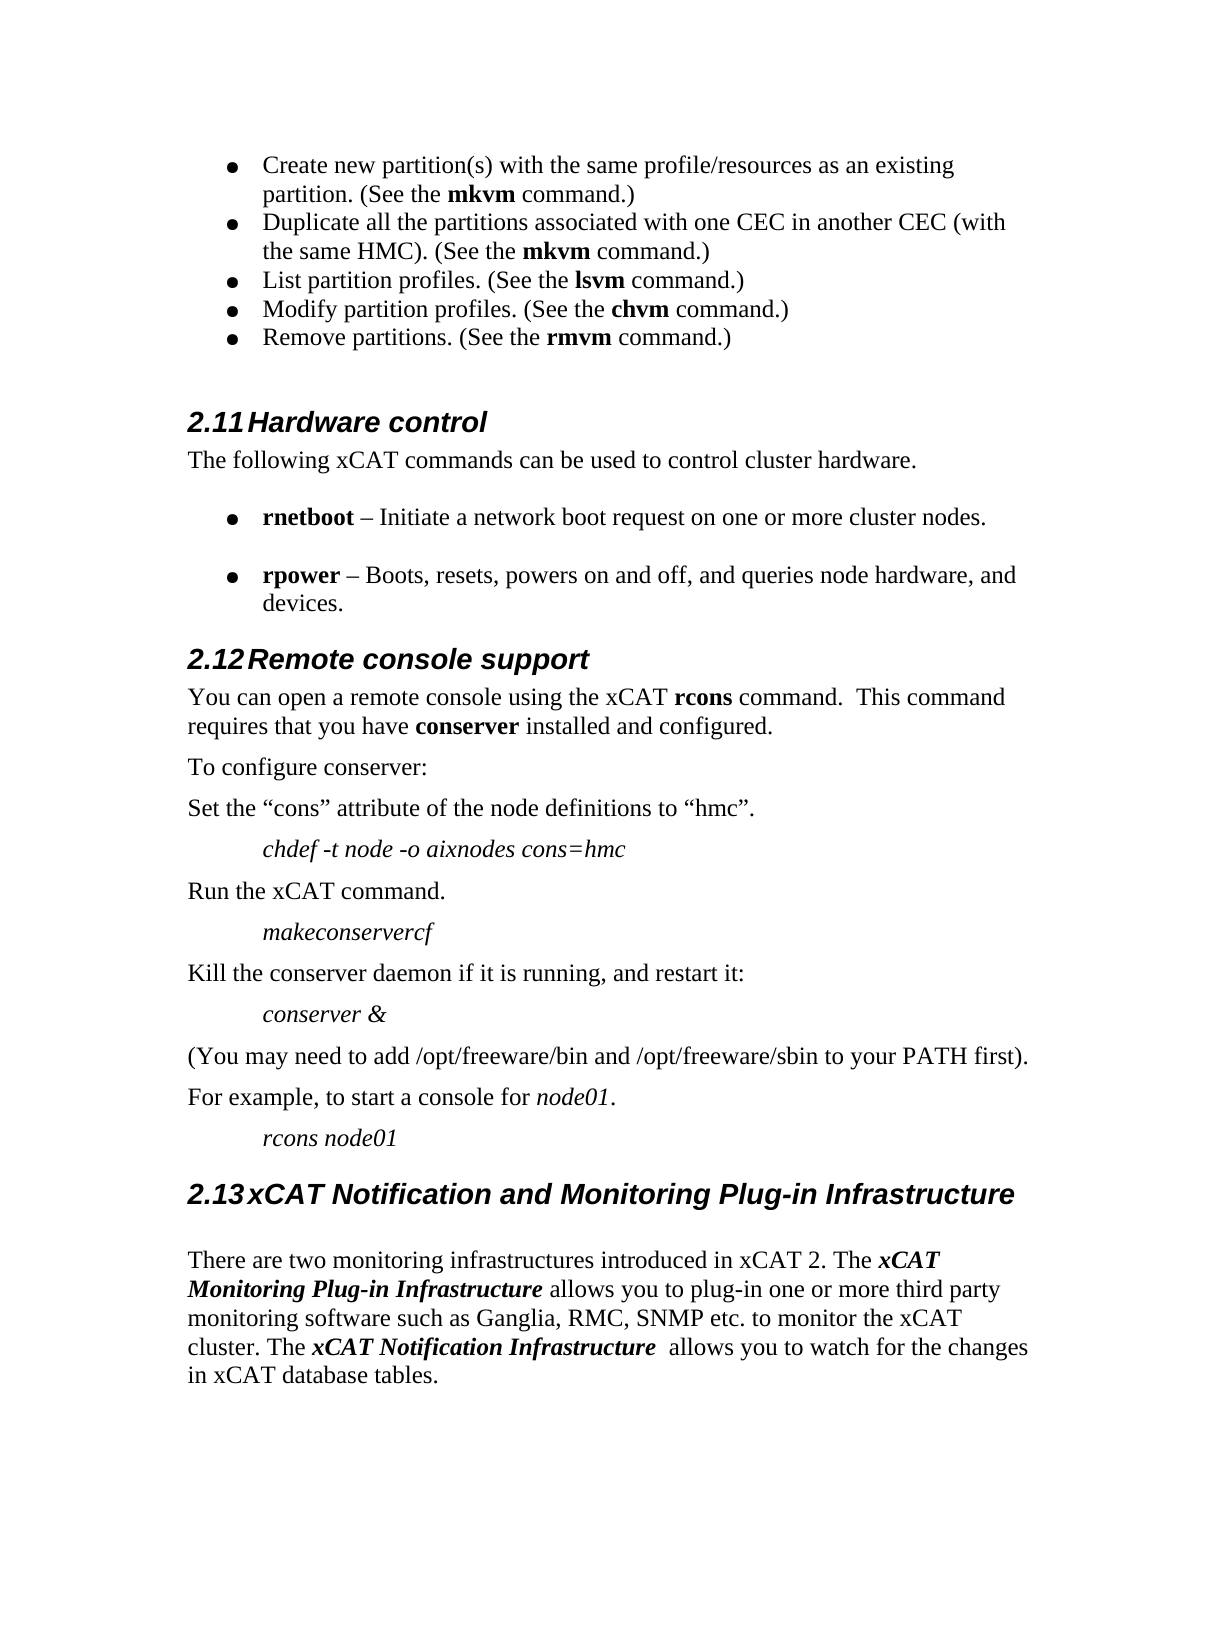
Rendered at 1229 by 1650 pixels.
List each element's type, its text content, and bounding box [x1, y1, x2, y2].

text You can open a remote console using the xCAT rcons command. This command requires that you have conserver installed and configured. [187, 682, 1041, 739]
text conserver & [187, 999, 1041, 1028]
text Kill the conserver daemon if it is running, and restart it: [187, 958, 1041, 987]
list The following xCAT commands can be used to control cluster hardware. [150, 445, 1041, 473]
text (You may need to add /opt/freeware/bin and /opt/freeware/sbin to your PATH first). [187, 1041, 1041, 1069]
text Set the “cons” attribute of the node definitions to “hmc”. [187, 793, 1041, 822]
text To configure conserver: [187, 752, 1041, 781]
text makeconservercf [187, 917, 1041, 946]
list rnetboot – Initiate a network boot request on one or more cluster nodes. [225, 502, 1041, 531]
list Create new partition(s) with the same profile/resources as an existing partition. (See the mkvm command.) [225, 150, 1041, 207]
list Duplicate all the partitions associated with one CEC in another CEC (with the same HMC). (See the mkvm command.) [225, 207, 1041, 265]
text For example, to start a console for node01. [187, 1082, 1041, 1111]
list Remove partitions. (See the rmvm command.) [225, 322, 1041, 351]
text chdef -t node -o aixnodes cons=hmc [187, 834, 1041, 863]
subtitle xCAT Notification and Monitoring Plug-in Infrastructure [187, 1177, 1041, 1211]
text There are two monitoring infrastructures introduced in xCAT 2. The xCAT Monitoring Plug-in Infrastructure allows you to plug-in one or more third party monitoring software such as Ganglia, RMC, SNMP etc. to monitor the xCAT cluster. The xCAT Notification Infrastructure allows you to watch for the changes in xCAT database tables. [187, 1246, 1041, 1389]
list List partition profiles. (See the lsvm command.) [225, 265, 1041, 294]
list Modify partition profiles. (See the chvm command.) [225, 294, 1041, 322]
subtitle Hardware control [187, 405, 1041, 438]
text rcons node01 [187, 1123, 1041, 1152]
text Run the xCAT command. [187, 876, 1041, 904]
subtitle Remote console support [187, 642, 1041, 676]
list rpower – Boots, resets, powers on and off, and queries node hardware, and devices. [225, 560, 1041, 617]
